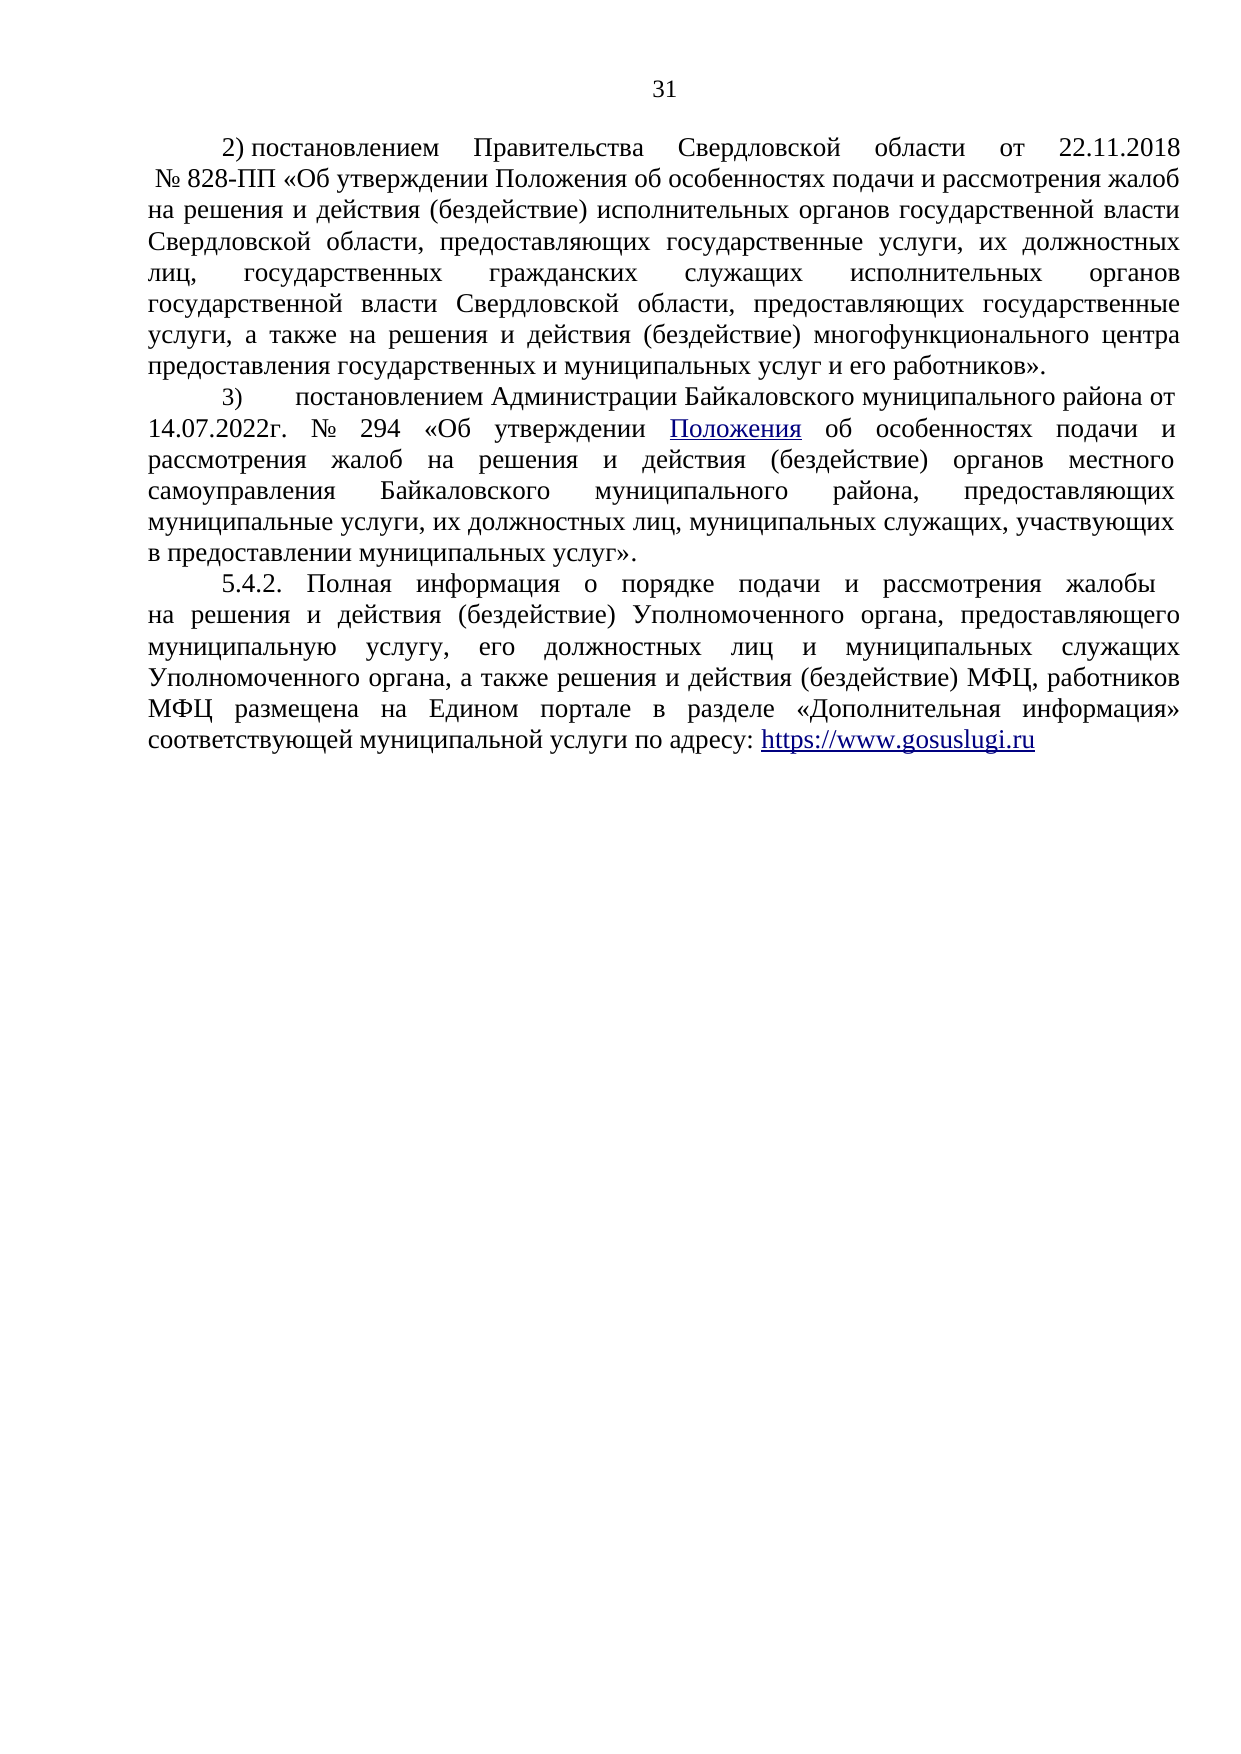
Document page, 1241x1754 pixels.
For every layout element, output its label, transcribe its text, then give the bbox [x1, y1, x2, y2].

list постановлением Администрации Байкаловского муниципального района от 14.07.2022г. № 294 «Об утверждении Положения об особенностях подачи и рассмотрения жалоб на решения и действия (бездействие) органов местного самоуправления Байкаловского муниципального района, предоставляющих муниципальные услуги, их должностных лиц, муниципальных служащих, участвующих в предоставлении муниципальных услуг». [148, 381, 1176, 567]
list постановлением Правительства Свердловской области от 22.11.2018 № 828-ПП «Об утверждении Положения об особенностях подачи и рассмотрения жалоб на решения и действия (бездействие) исполнительных органов государственной власти Свердловской области, предоставляющих государственные услуги, их должностных лиц, государственных гражданских служащих исполнительных органов государственной власти Свердловской области, предоставляющих государственные услуги, а также на решения и действия (бездействие) многофункционального центра предоставления государственных и муниципальных услуг и его работников». [148, 131, 1181, 381]
text 5.4.2. Полная информация о порядке подачи и рассмотрения жалобы на решения и действия (бездействие) Уполномоченного органа, предоставляющего муниципальную услугу, его должностных лиц и муниципальных служащих Уполномоченного органа, а также решения и действия (бездействие) МФЦ, работников МФЦ размещена на Едином портале в разделе «Дополнительная информация» соответствующей муниципальной услуги по адресу: https://www.gosuslugi.ru [148, 567, 1181, 754]
